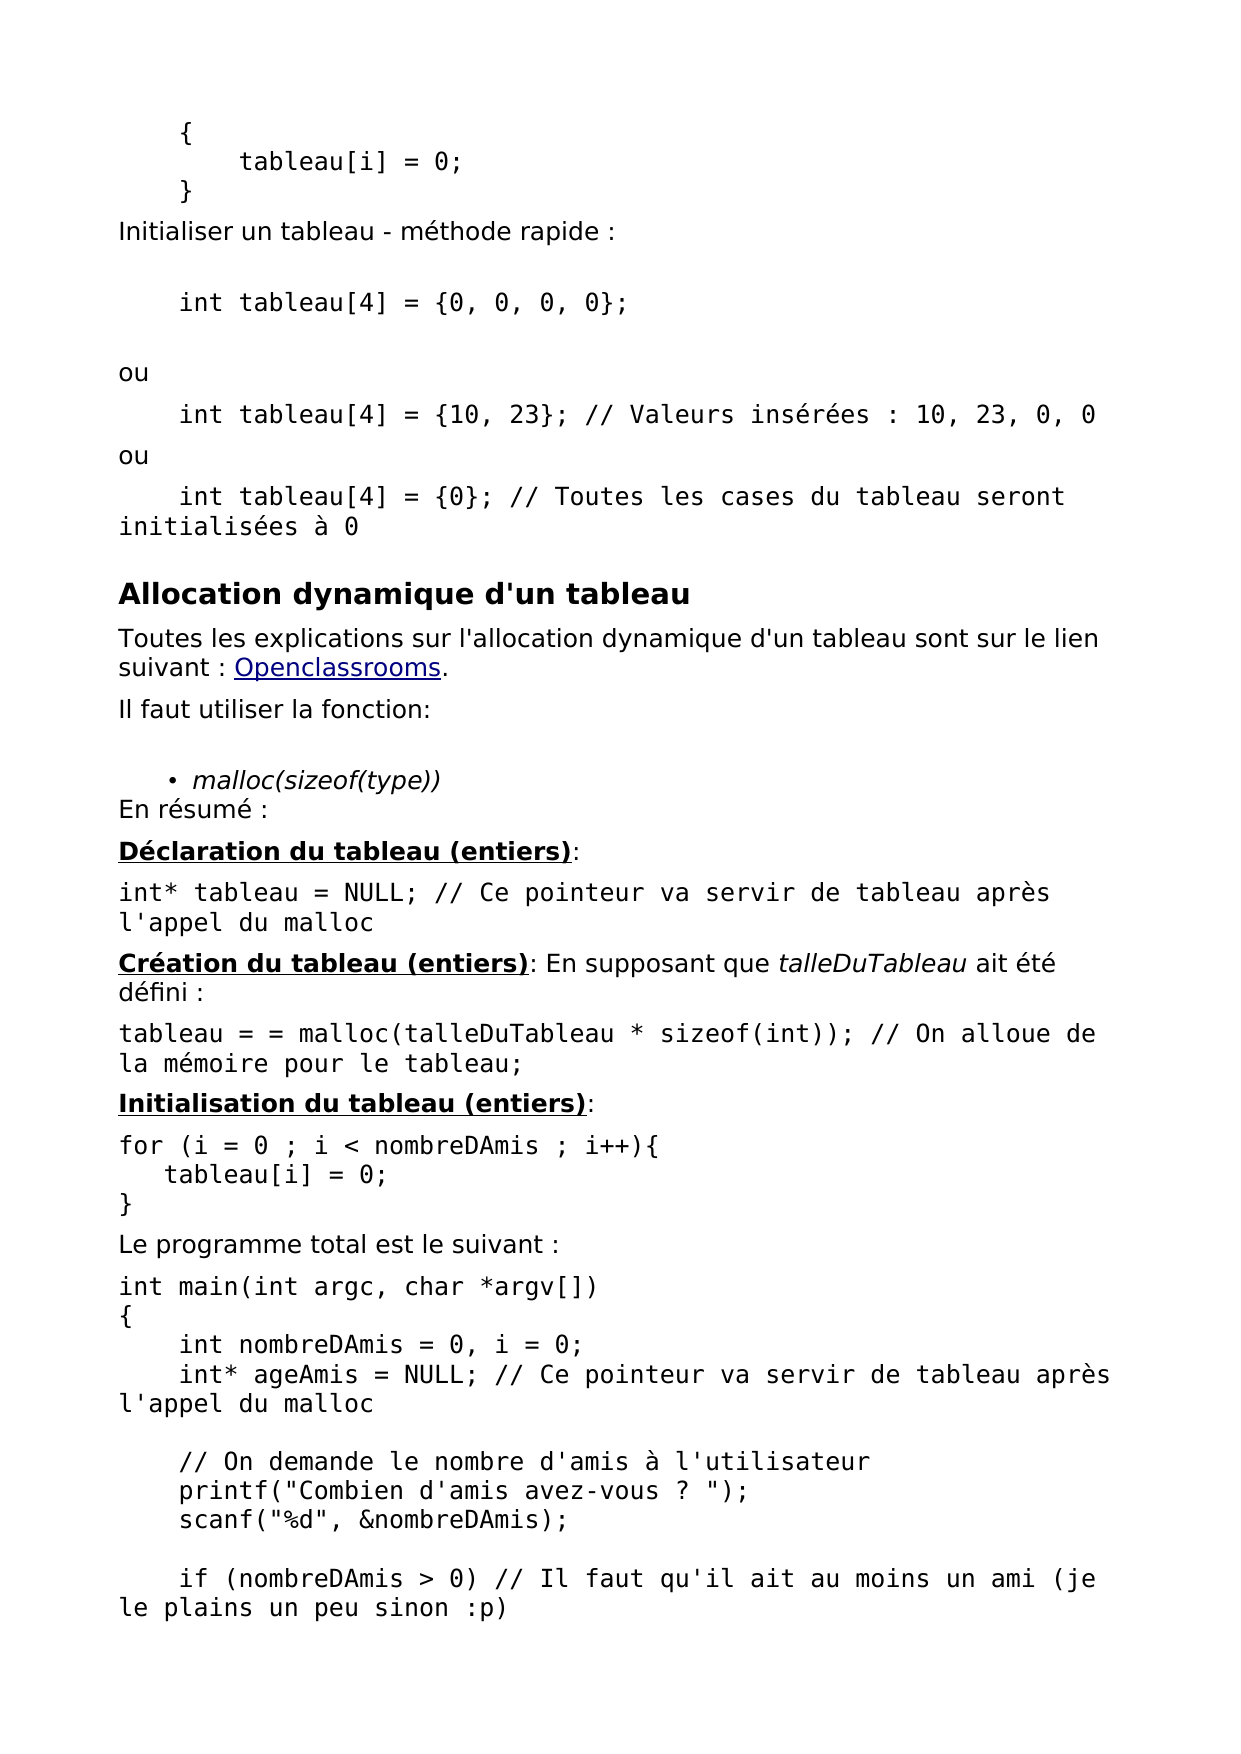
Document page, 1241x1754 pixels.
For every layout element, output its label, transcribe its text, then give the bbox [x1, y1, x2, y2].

text for (i = 0 ; i < nombreDAmis ; i++){ tableau[i] = 0; } [118, 1131, 1122, 1219]
text int tableau[4] = {0}; // Toutes les cases du tableau seront initialisées à 0 [118, 483, 1122, 541]
text Création du tableau (entiers): En supposant que talleDuTableau ait été défini : [118, 949, 1122, 1007]
text Le programme total est le suivant : [118, 1231, 1122, 1260]
text ou [118, 441, 1122, 470]
text { tableau[i] = 0; } [118, 118, 1122, 206]
subtitle Allocation dynamique d'un tableau [118, 578, 1122, 612]
text En résumé : [118, 795, 1122, 824]
text int tableau[4] = {10, 23}; // Valeurs insérées : 10, 23, 0, 0 [118, 400, 1122, 429]
text Toutes les explications sur l'allocation dynamique d'un tableau sont sur le lien suivant : Openclassrooms. [118, 624, 1122, 682]
text Il faut utiliser la fonction: [118, 695, 1122, 724]
text Initialiser un tableau - méthode rapide : [118, 217, 1122, 247]
text ou [118, 358, 1122, 387]
text tableau = = malloc(talleDuTableau * sizeof(int)); // On alloue de la mémoire pour le tableau; [118, 1019, 1122, 1078]
text Initialisation du tableau (entiers): [118, 1090, 1122, 1119]
text int main(int argc, char *argv[]) { int nombreDAmis = 0, i = 0; int* ageAmis = NULL; // Ce pointeur va servir de tableau après l'appel du malloc // On demande le nombre d'amis à l'utilisateur printf("Combien d'amis avez-vous ? "); scanf("%d", &nombreDAmis); if (nombreDAmis > 0) // Il faut qu'il ait au moins un ami (je le plains un peu sinon :p) [118, 1272, 1122, 1622]
text Déclaration du tableau (entiers): [118, 837, 1122, 866]
text int* tableau = NULL; // Ce pointeur va servir de tableau après l'appel du malloc [118, 879, 1122, 937]
text int tableau[4] = {0, 0, 0, 0}; [118, 259, 1122, 347]
list malloc(sizeof(type)) [177, 766, 1122, 795]
